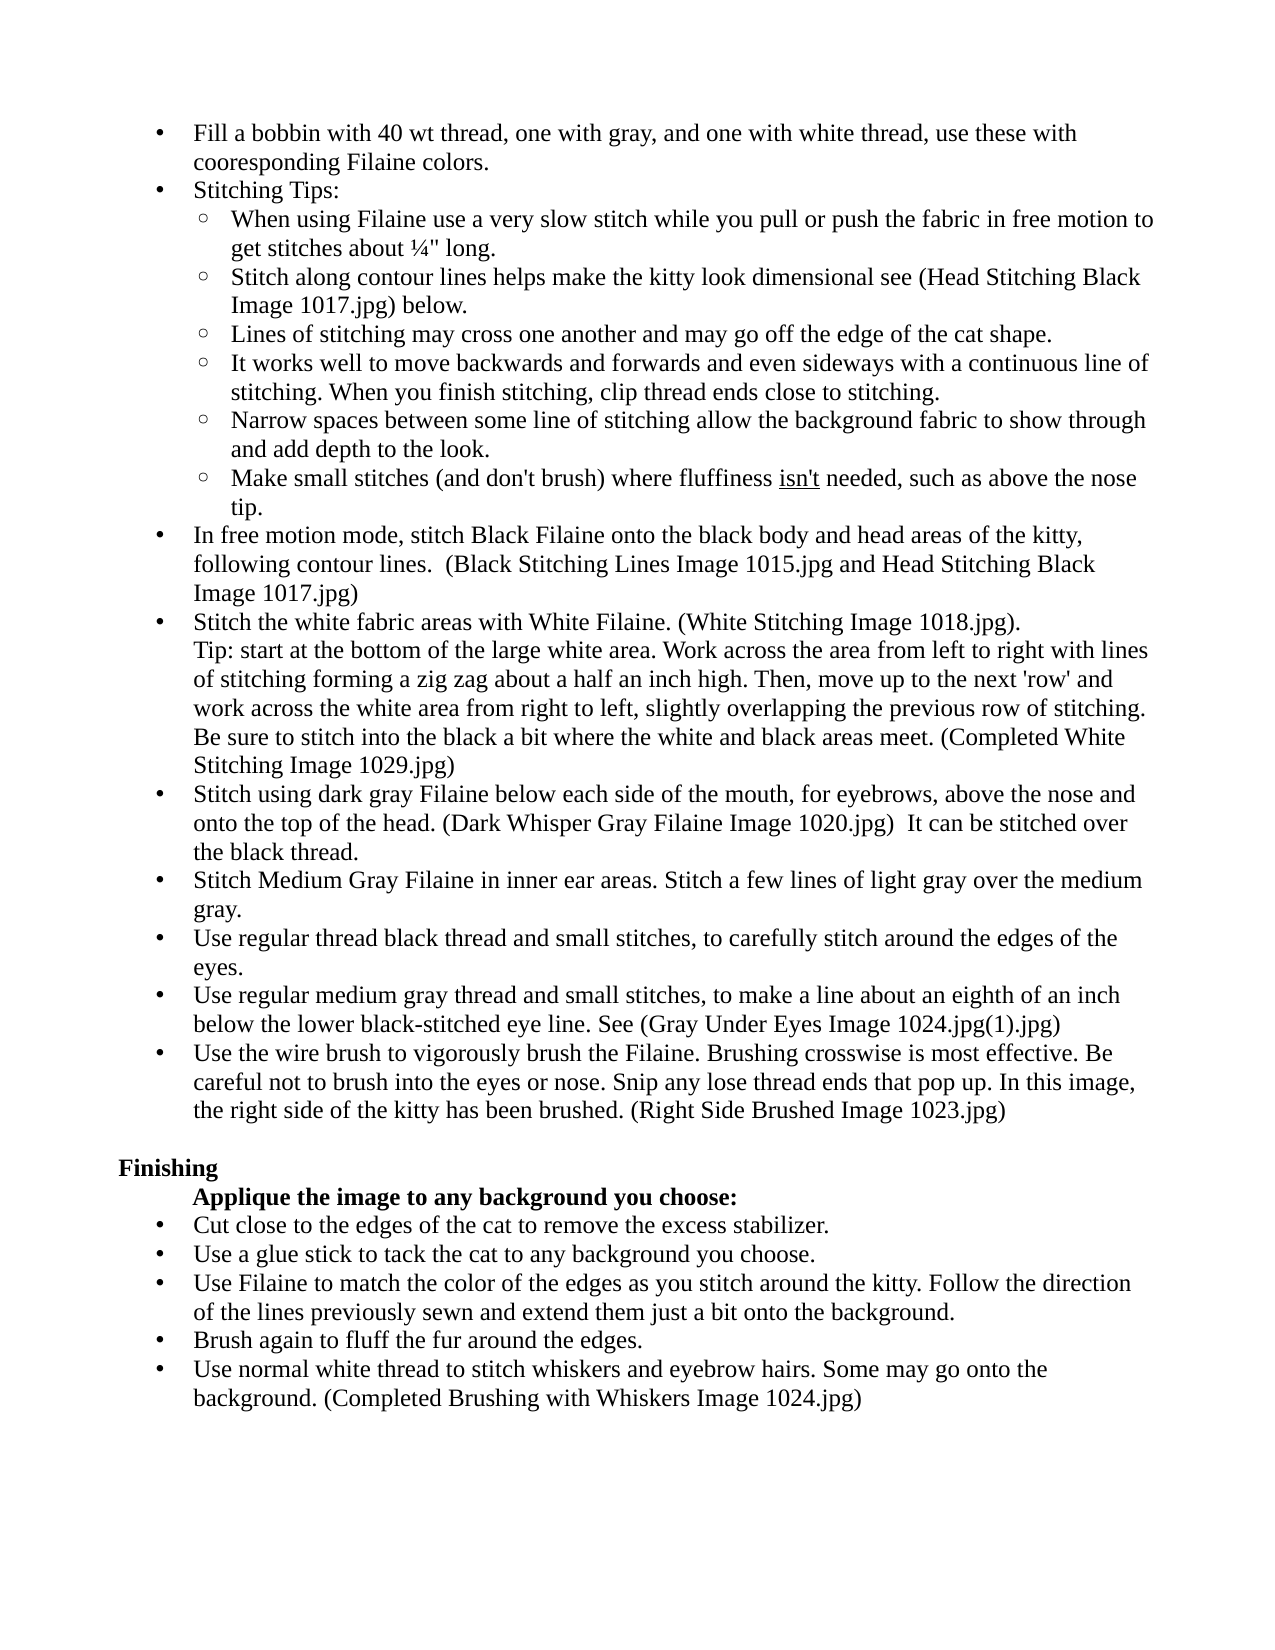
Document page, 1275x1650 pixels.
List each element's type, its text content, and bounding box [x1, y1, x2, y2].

list Stitch Medium Gray Filaine in inner ear areas. Stitch a few lines of light gray over the medium gray. [156, 866, 1157, 923]
list Narrow spaces between some line of stitching allow the background fabric to show through and add depth to the look. [193, 406, 1157, 463]
list It works well to move backwards and forwards and even sideways with a continuous line of stitching. When you finish stitching, clip thread ends close to stitching. [193, 348, 1157, 406]
list Use normal white thread to stitch whiskers and eyebrow hairs. Some may go onto the background. (Completed Brushing with Whiskers Image 1024.jpg) [156, 1354, 1157, 1412]
text Finishing [118, 1153, 1157, 1182]
list Use a glue stick to tack the cat to any background you choose. [156, 1239, 1157, 1268]
list Tip: start at the bottom of the large white area. Work across the area from left to right with lines of stitching forming a zig zag about a half an inch high. Then, move up to the next 'row' and work across the white area from right to left, slightly overlapping the previous row of stitching. Be sure to stitch into the black a bit where the white and black areas meet. (Completed White Stitching Image 1029.jpg) [156, 636, 1157, 779]
list Make small stitches (and don't brush) where fluffiness isn't needed, such as above the nose tip. [193, 463, 1157, 521]
list Stitch using dark gray Filaine below each side of the mouth, for eyebrows, above the nose and onto the top of the head. (Dark Whisper Gray Filaine Image 1020.jpg) It can be stitched over the black thread. [156, 779, 1157, 866]
list Use regular medium gray thread and small stitches, to make a line about an eighth of an inch below the lower black-stitched eye line. See (Gray Under Eyes Image 1024.jpg(1).jpg) [156, 981, 1157, 1038]
list When using Filaine use a very slow stitch while you pull or push the fabric in free motion to get stitches about ¼" long. [193, 204, 1157, 262]
text Applique the image to any background you choose: [118, 1182, 1157, 1211]
list Use regular thread black thread and small stitches, to carefully stitch around the edges of the eyes. [156, 923, 1157, 981]
list Lines of stitching may cross one another and may go off the edge of the cat shape. [193, 319, 1157, 348]
list Cut close to the edges of the cat to remove the excess stabilizer. [156, 1211, 1157, 1239]
list Fill a bobbin with 40 wt thread, one with gray, and one with white thread, use these with cooresponding Filaine colors. [156, 118, 1157, 176]
list Stitching Tips: [156, 176, 1157, 204]
list Stitch along contour lines helps make the kitty look dimensional see (Head Stitching Black Image 1017.jpg) below. [193, 262, 1157, 319]
list Use the wire brush to vigorously brush the Filaine. Brushing crosswise is most effective. Be careful not to brush into the eyes or nose. Snip any lose thread ends that pop up. In this image, the right side of the kitty has been brushed. (Right Side Brushed Image 1023.jpg) [156, 1038, 1157, 1124]
list Brush again to fluff the fur around the edges. [156, 1326, 1157, 1354]
list In free motion mode, stitch Black Filaine onto the black body and head areas of the kitty, following contour lines. (Black Stitching Lines Image 1015.jpg and Head Stitching Black Image 1017.jpg) [156, 521, 1157, 607]
list Stitch the white fabric areas with White Filaine. (White Stitching Image 1018.jpg). [156, 607, 1157, 636]
list Use Filaine to match the color of the edges as you stitch around the kitty. Follow the direction of the lines previously sewn and extend them just a bit onto the background. [156, 1268, 1157, 1326]
